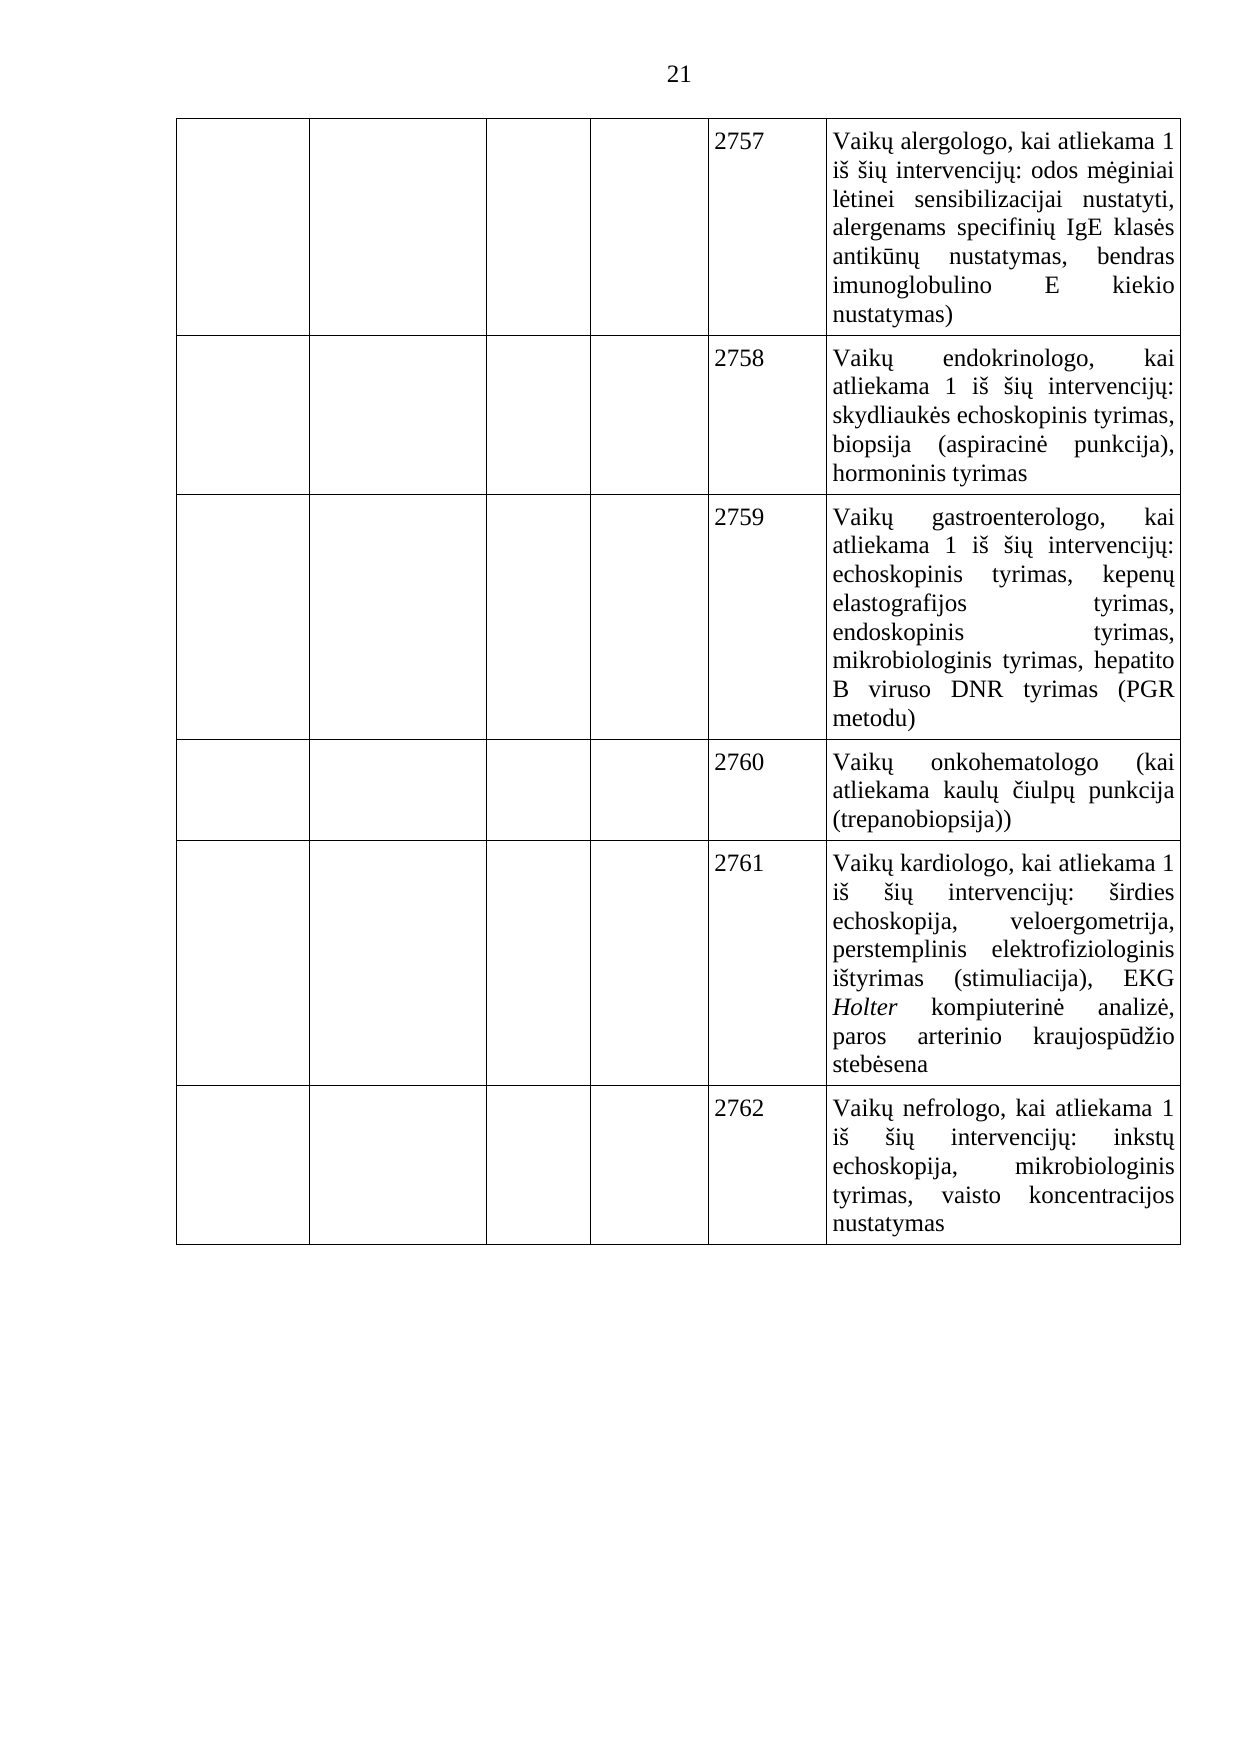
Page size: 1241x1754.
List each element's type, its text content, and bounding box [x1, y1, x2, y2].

table_cell [310, 1086, 486, 1244]
table_cell [487, 119, 590, 334]
table_cell [591, 841, 708, 1085]
table_cell [591, 1086, 708, 1244]
table_cell [591, 119, 708, 334]
table_cell [177, 119, 309, 334]
table_cell [310, 495, 486, 739]
table_cell [310, 336, 486, 493]
table_cell [591, 336, 708, 493]
table_cell [591, 740, 708, 840]
table_cell [487, 740, 590, 840]
table_cell [177, 495, 309, 739]
table_cell [487, 336, 590, 493]
table_cell [177, 1086, 309, 1244]
table_cell 2760 [709, 740, 826, 840]
table_cell [310, 119, 486, 334]
table_cell Vaikų kardiologo, kai atliekama 1 iš šių intervencijų: širdies echoskopija, veloergometrija, perstemplinis elektrofiziologinis ištyrimas (stimuliacija), EKG Holter kompiuterinė analizė, paros arterinio kraujospūdžio stebėsena [827, 841, 1180, 1085]
table_cell [177, 740, 309, 840]
table_cell [177, 841, 309, 1085]
table_cell [487, 841, 590, 1085]
table_cell 2757 [709, 119, 826, 334]
table_cell [310, 841, 486, 1085]
table_cell 2758 [709, 336, 826, 493]
table_cell Vaikų endokrinologo, kai atliekama 1 iš šių intervencijų: skydliaukės echoskopinis tyrimas, biopsija (aspiracinė punkcija), hormoninis tyrimas [827, 336, 1180, 493]
table_cell [591, 495, 708, 739]
table_cell Vaikų gastroenterologo, kai atliekama 1 iš šių intervencijų: echoskopinis tyrimas, kepenų elastografijos tyrimas, endoskopinis tyrimas, mikrobiologinis tyrimas, hepatito B viruso DNR tyrimas (PGR metodu) [827, 495, 1180, 739]
table_cell [487, 1086, 590, 1244]
table_cell 2762 [709, 1086, 826, 1244]
table_cell 2759 [709, 495, 826, 739]
table_cell [310, 740, 486, 840]
table_cell 2761 [709, 841, 826, 1085]
table_cell [177, 336, 309, 493]
table_cell [487, 495, 590, 739]
table_cell Vaikų nefrologo, kai atliekama 1 iš šių intervencijų: inkstų echoskopija, mikrobiologinis tyrimas, vaisto koncentracijos nustatymas [827, 1086, 1180, 1244]
table_cell Vaikų alergologo, kai atliekama 1 iš šių intervencijų: odos mėginiai lėtinei sensibilizacijai nustatyti, alergenams specifinių IgE klasės antikūnų nustatymas, bendras imunoglobulino E kiekio nustatymas) [827, 119, 1180, 334]
table_cell Vaikų onkohematologo (kai atliekama kaulų čiulpų punkcija (trepanobiopsija)) [827, 740, 1180, 840]
